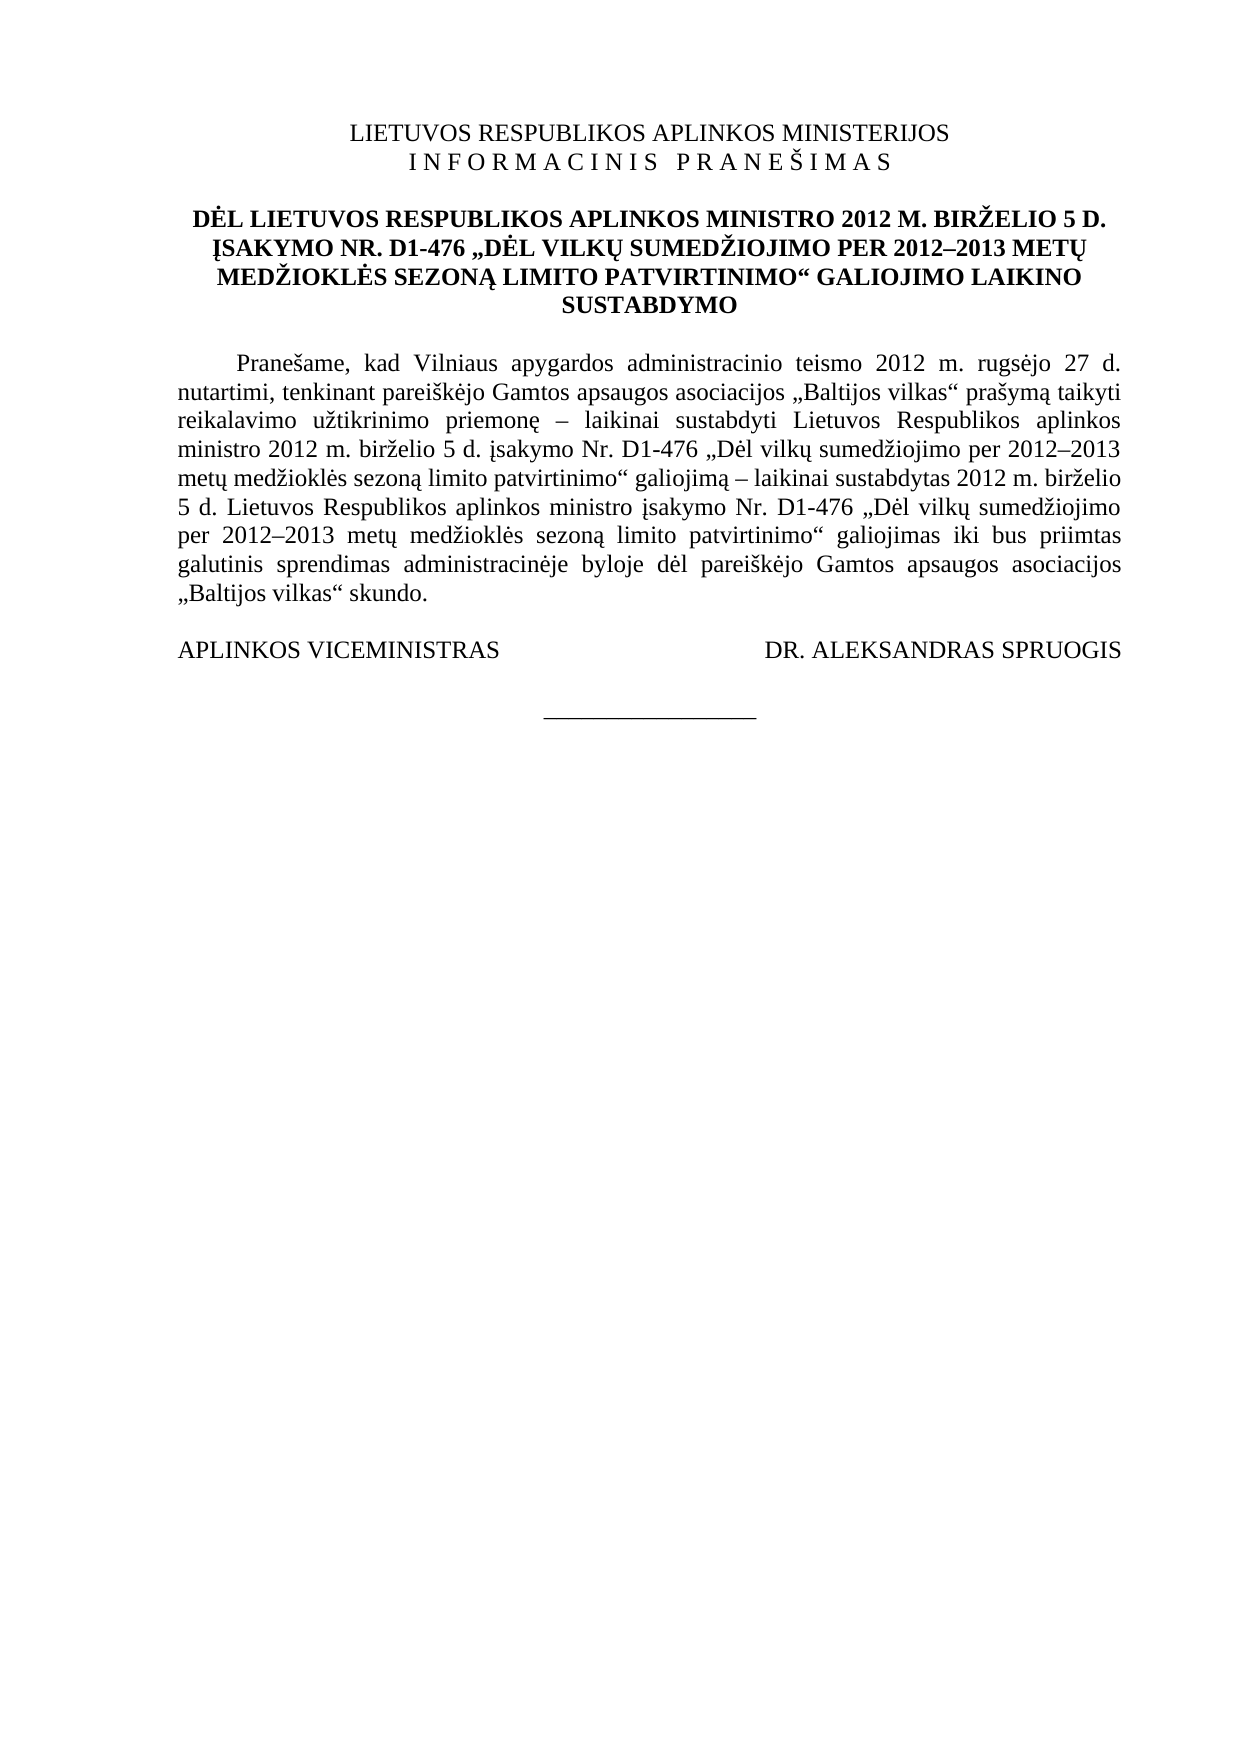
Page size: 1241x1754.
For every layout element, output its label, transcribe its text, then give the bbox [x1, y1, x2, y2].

text LIETUVOS RESPUBLIKOS APLINKOS MINISTERIJOS [177, 118, 1122, 147]
text DĖL LIETUVOS RESPUBLIKOS APLINKOS MINISTRO 2012 M. BIRŽELIO 5 D. ĮSAKYMO NR. D1-476 „DĖL VILKŲ SUMEDŽIOJIMO PER 2012–2013 METŲ MEDŽIOKLĖS SEZONĄ LIMITO PATVIRTINIMO“ GALIOJIMO LAIKINO SUSTABDYMO [177, 204, 1122, 319]
text _________________ [177, 693, 1122, 722]
text Pranešame, kad Vilniaus apygardos administracinio teismo 2012 m. rugsėjo 27 d. nutartimi, tenkinant pareiškėjo Gamtos apsaugos asociacijos „Baltijos vilkas“ prašymą taikyti reikalavimo užtikrinimo priemonę – laikinai sustabdyti Lietuvos Respublikos aplinkos ministro 2012 m. birželio 5 d. įsakymo Nr. D1-476 „Dėl vilkų sumedžiojimo per 2012–2013 metų medžioklės sezoną limito patvirtinimo“ galiojimą – laikinai sustabdytas 2012 m. birželio 5 d. Lietuvos Respublikos aplinkos ministro įsakymo Nr. D1-476 „Dėl vilkų sumedžiojimo per 2012–2013 metų medžioklės sezoną limito patvirtinimo“ galiojimas iki bus priimtas galutinis sprendimas administracinėje byloje dėl pareiškėjo Gamtos apsaugos asociacijos „Baltijos vilkas“ skundo. [177, 348, 1122, 607]
text I N F O R M A C I N I S P R A N E Š I M A S [177, 147, 1122, 176]
text Aplinkos viceministras dr. Aleksandras Spruogis [177, 636, 1122, 664]
